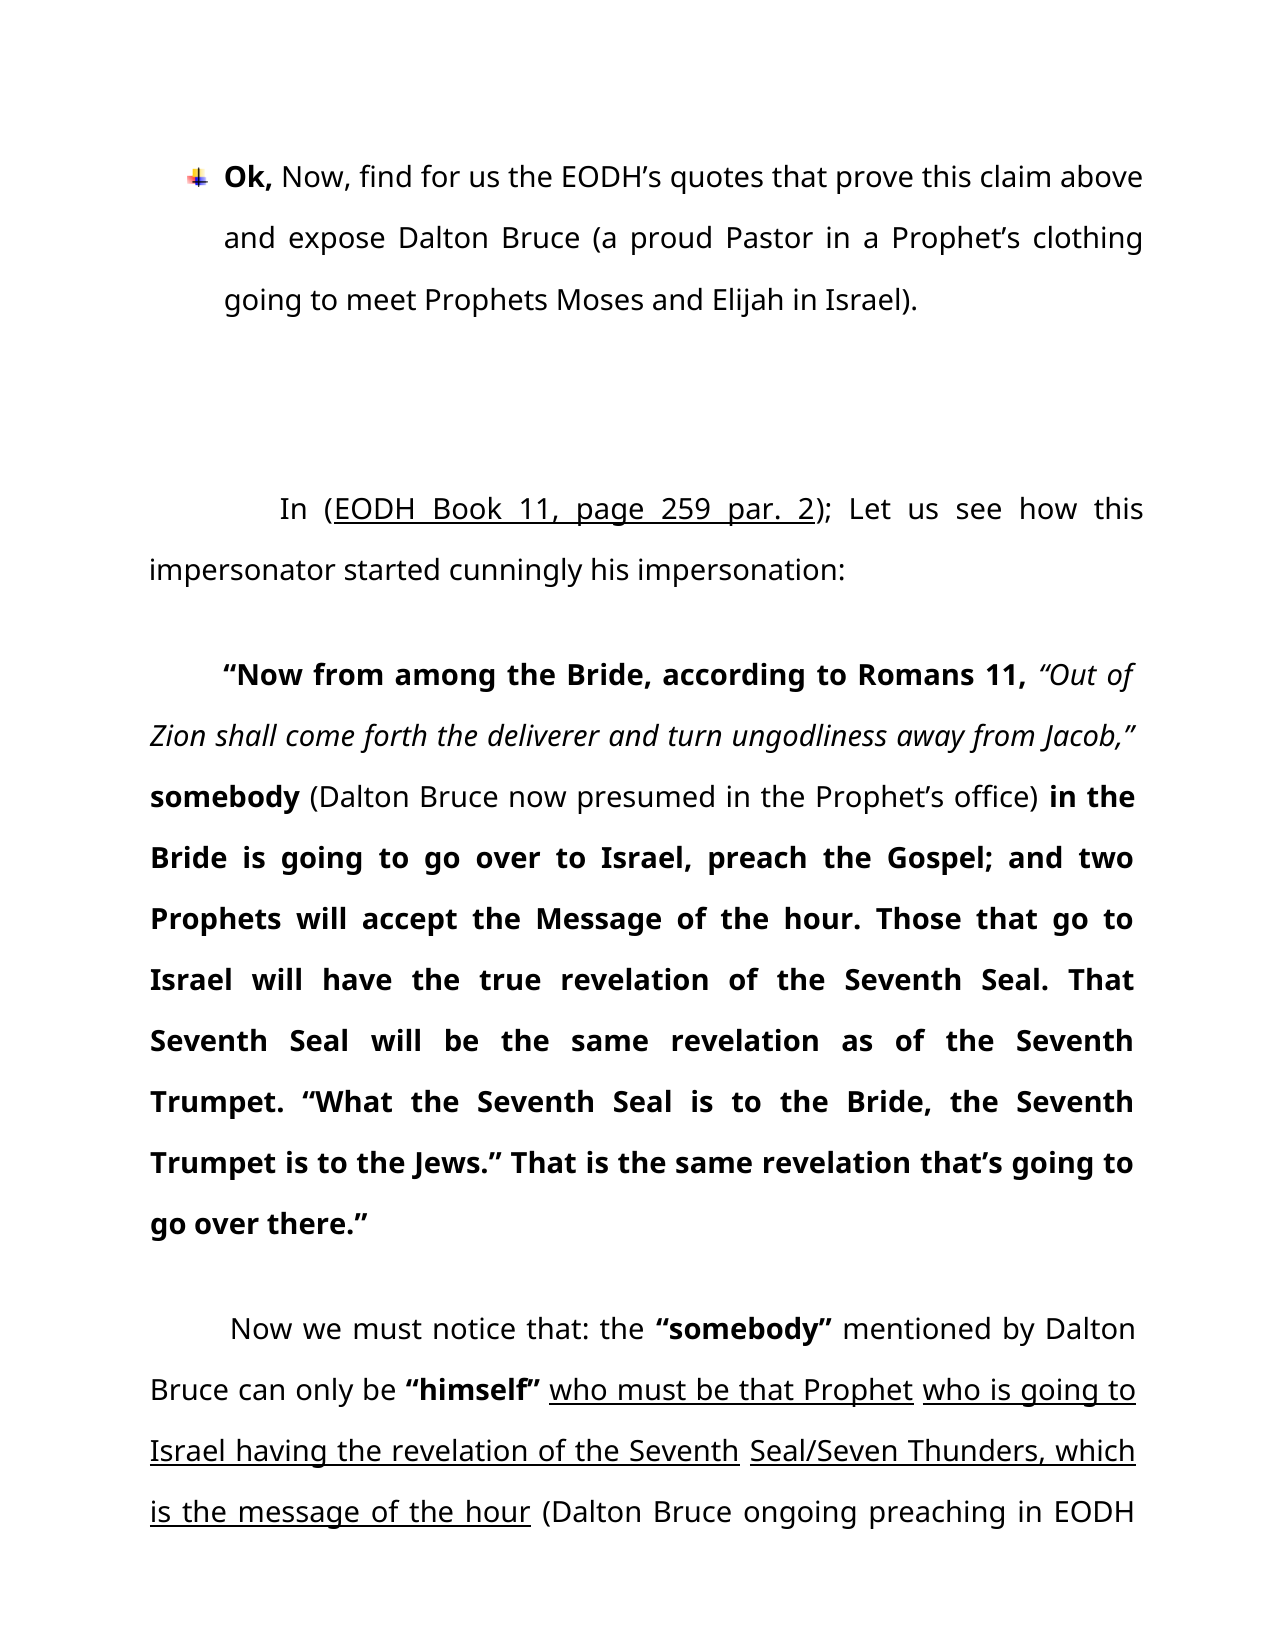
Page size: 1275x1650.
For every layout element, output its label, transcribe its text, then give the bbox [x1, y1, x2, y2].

list Ok, Now, find for us the EODH’s quotes that prove this claim above and expose Dalton Bruce (a proud Pastor in a Prophet’s clothing going to meet Prophets Moses and Elijah in Israel). [186, 157, 1144, 318]
text Now we must notice that: the “somebody” mentioned by Dalton Bruce can only be “himself” who must be that Prophet who is going to Israel having the revelation of the Seventh Seal/Seven Thunders, which is the message of the hour (Dalton Bruce ongoing preaching in EODH [148, 1308, 1136, 1531]
text In (EODH Book 11, page 259 par. 2); Let us see how this impersonator started cunningly his impersonation: [148, 488, 1144, 589]
text “Now from among the Bride, according to Romans 11, “Out of Zion shall come forth the deliverer and turn ungodliness away from Jacob,” somebody (Dalton Bruce now presumed in the Prophet’s office) in the Bride is going to go over to Israel, preach the Gospel; and two Prophets will accept the Message of the hour. Those that go to Israel will have the true revelation of the Seventh Seal. That Seventh Seal will be the same revelation as of the Seventh Trumpet. “What the Seventh Seal is to the Bride, the Seventh Trumpet is to the Jews.” That is the same revelation that’s going to go over there.” [150, 654, 1136, 1243]
